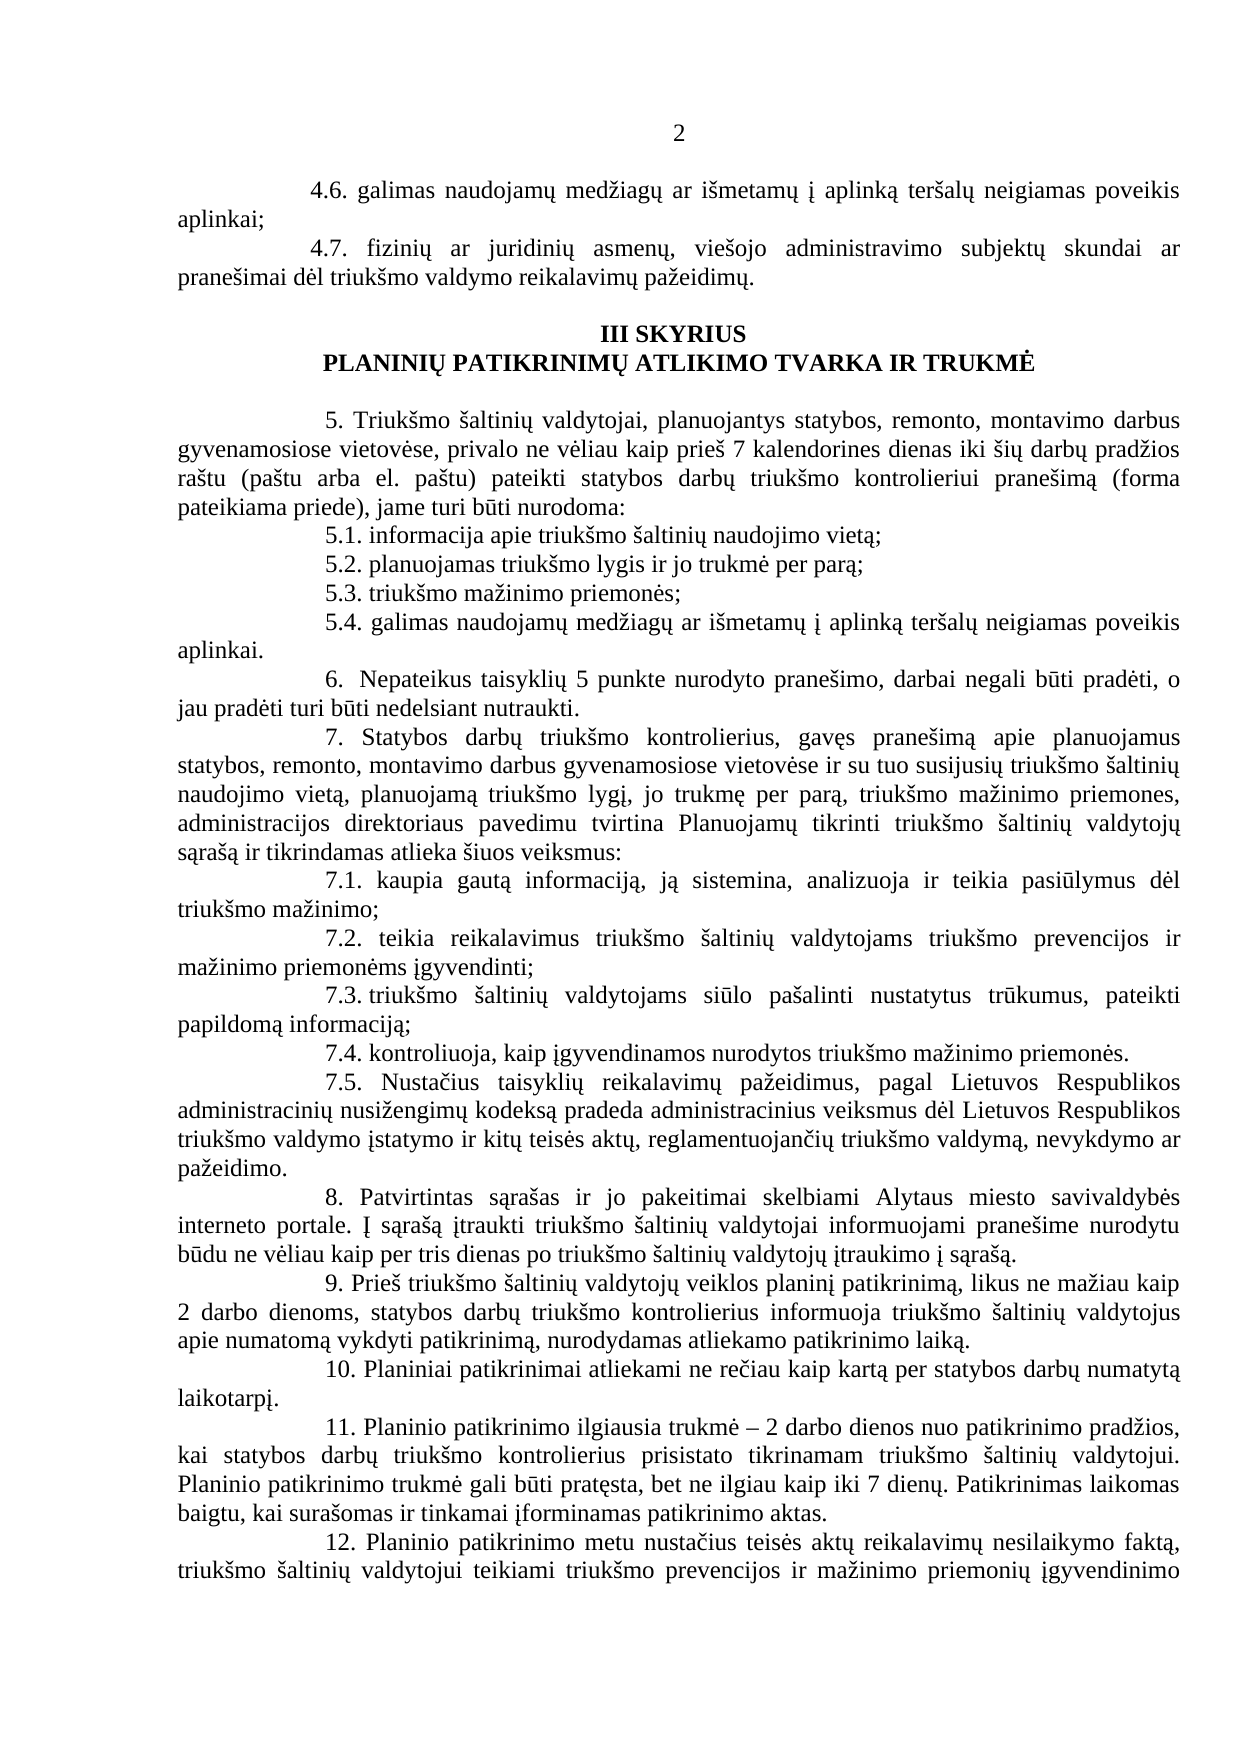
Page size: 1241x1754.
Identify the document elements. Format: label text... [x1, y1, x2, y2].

text 5.1. informacija apie triukšmo šaltinių naudojimo vietą; [177, 521, 1181, 549]
text 5.2. planuojamas triukšmo lygis ir jo trukmė per parą; [177, 549, 1181, 578]
text 7.5. Nustačius taisyklių reikalavimų pažeidimus, pagal Lietuvos Respublikos administracinių nusižengimų kodeksą pradeda administracinius veiksmus dėl Lietuvos Respublikos triukšmo valdymo įstatymo ir kitų teisės aktų, reglamentuojančių triukšmo valdymą, nevykdymo ar pažeidimo. [177, 1067, 1181, 1182]
text 7.4. kontroliuoja, kaip įgyvendinamos nurodytos triukšmo mažinimo priemonės. [177, 1038, 1181, 1067]
text 6. Nepateikus taisyklių 5 punkte nurodyto pranešimo, darbai negali būti pradėti, o jau pradėti turi būti nedelsiant nutraukti. [177, 664, 1181, 722]
text 7.3. triukšmo šaltinių valdytojams siūlo pašalinti nustatytus trūkumus, pateikti papildomą informaciją; [177, 981, 1181, 1038]
text 7.1. kaupia gautą informaciją, ją sistemina, analizuoja ir teikia pasiūlymus dėl triukšmo mažinimo; [177, 866, 1181, 923]
text 9. Prieš triukšmo šaltinių valdytojų veiklos planinį patikrinimą, likus ne mažiau kaip 2 darbo dienoms, statybos darbų triukšmo kontrolierius informuoja triukšmo šaltinių valdytojus apie numatomą vykdyti patikrinimą, nurodydamas atliekamo patikrinimo laiką. [177, 1268, 1181, 1354]
text 4.6. galimas naudojamų medžiagų ar išmetamų į aplinką teršalų neigiamas poveikis aplinkai; [177, 176, 1181, 233]
text 5.3. triukšmo mažinimo priemonės; [177, 578, 1181, 607]
text 11. Planinio patikrinimo ilgiausia trukmė – 2 darbo dienos nuo patikrinimo pradžios, kai statybos darbų triukšmo kontrolierius prisistato tikrinamam triukšmo šaltinių valdytojui. Planinio patikrinimo trukmė gali būti pratęsta, bet ne ilgiau kaip iki 7 dienų. Patikrinimas laikomas baigtu, kai surašomas ir tinkamai įforminamas patikrinimo aktas. [177, 1412, 1181, 1527]
text 8. Patvirtintas sąrašas ir jo pakeitimai skelbiami Alytaus miesto savivaldybės interneto portale. Į sąrašą įtraukti triukšmo šaltinių valdytojai informuojami pranešime nurodytu būdu ne vėliau kaip per tris dienas po triukšmo šaltinių valdytojų įtraukimo į sąrašą. [177, 1182, 1181, 1268]
text III SKYRIUS [177, 319, 1181, 348]
text 7. Statybos darbų triukšmo kontrolierius, gavęs pranešimą apie planuojamus statybos, remonto, montavimo darbus gyvenamosiose vietovėse ir su tuo susijusių triukšmo šaltinių naudojimo vietą, planuojamą triukšmo lygį, jo trukmę per parą, triukšmo mažinimo priemones, administracijos direktoriaus pavedimu tvirtina Planuojamų tikrinti triukšmo šaltinių valdytojų sąrašą ir tikrindamas atlieka šiuos veiksmus: [177, 722, 1181, 866]
text 10. Planiniai patikrinimai atliekami ne rečiau kaip kartą per statybos darbų numatytą laikotarpį. [177, 1354, 1181, 1412]
text 12. Planinio patikrinimo metu nustačius teisės aktų reikalavimų nesilaikymo faktą, triukšmo šaltinių valdytojui teikiami triukšmo prevencijos ir mažinimo priemonių įgyvendinimo [177, 1527, 1181, 1584]
text 5. Triukšmo šaltinių valdytojai, planuojantys statybos, remonto, montavimo darbus gyvenamosiose vietovėse, privalo ne vėliau kaip prieš 7 kalendorines dienas iki šių darbų pradžios raštu (paštu arba el. paštu) pateikti statybos darbų triukšmo kontrolieriui pranešimą (forma pateikiama priede), jame turi būti nurodoma: [177, 406, 1181, 521]
text PLANINIŲ PATIKRINIMŲ ATLIKIMO TVARKA IR TRUKMĖ [177, 348, 1181, 377]
text 7.2. teikia reikalavimus triukšmo šaltinių valdytojams triukšmo prevencijos ir mažinimo priemonėms įgyvendinti; [177, 923, 1181, 981]
text 5.4. galimas naudojamų medžiagų ar išmetamų į aplinką teršalų neigiamas poveikis aplinkai. [177, 607, 1181, 664]
text 4.7. fizinių ar juridinių asmenų, viešojo administravimo subjektų skundai ar pranešimai dėl triukšmo valdymo reikalavimų pažeidimų. [177, 233, 1181, 291]
